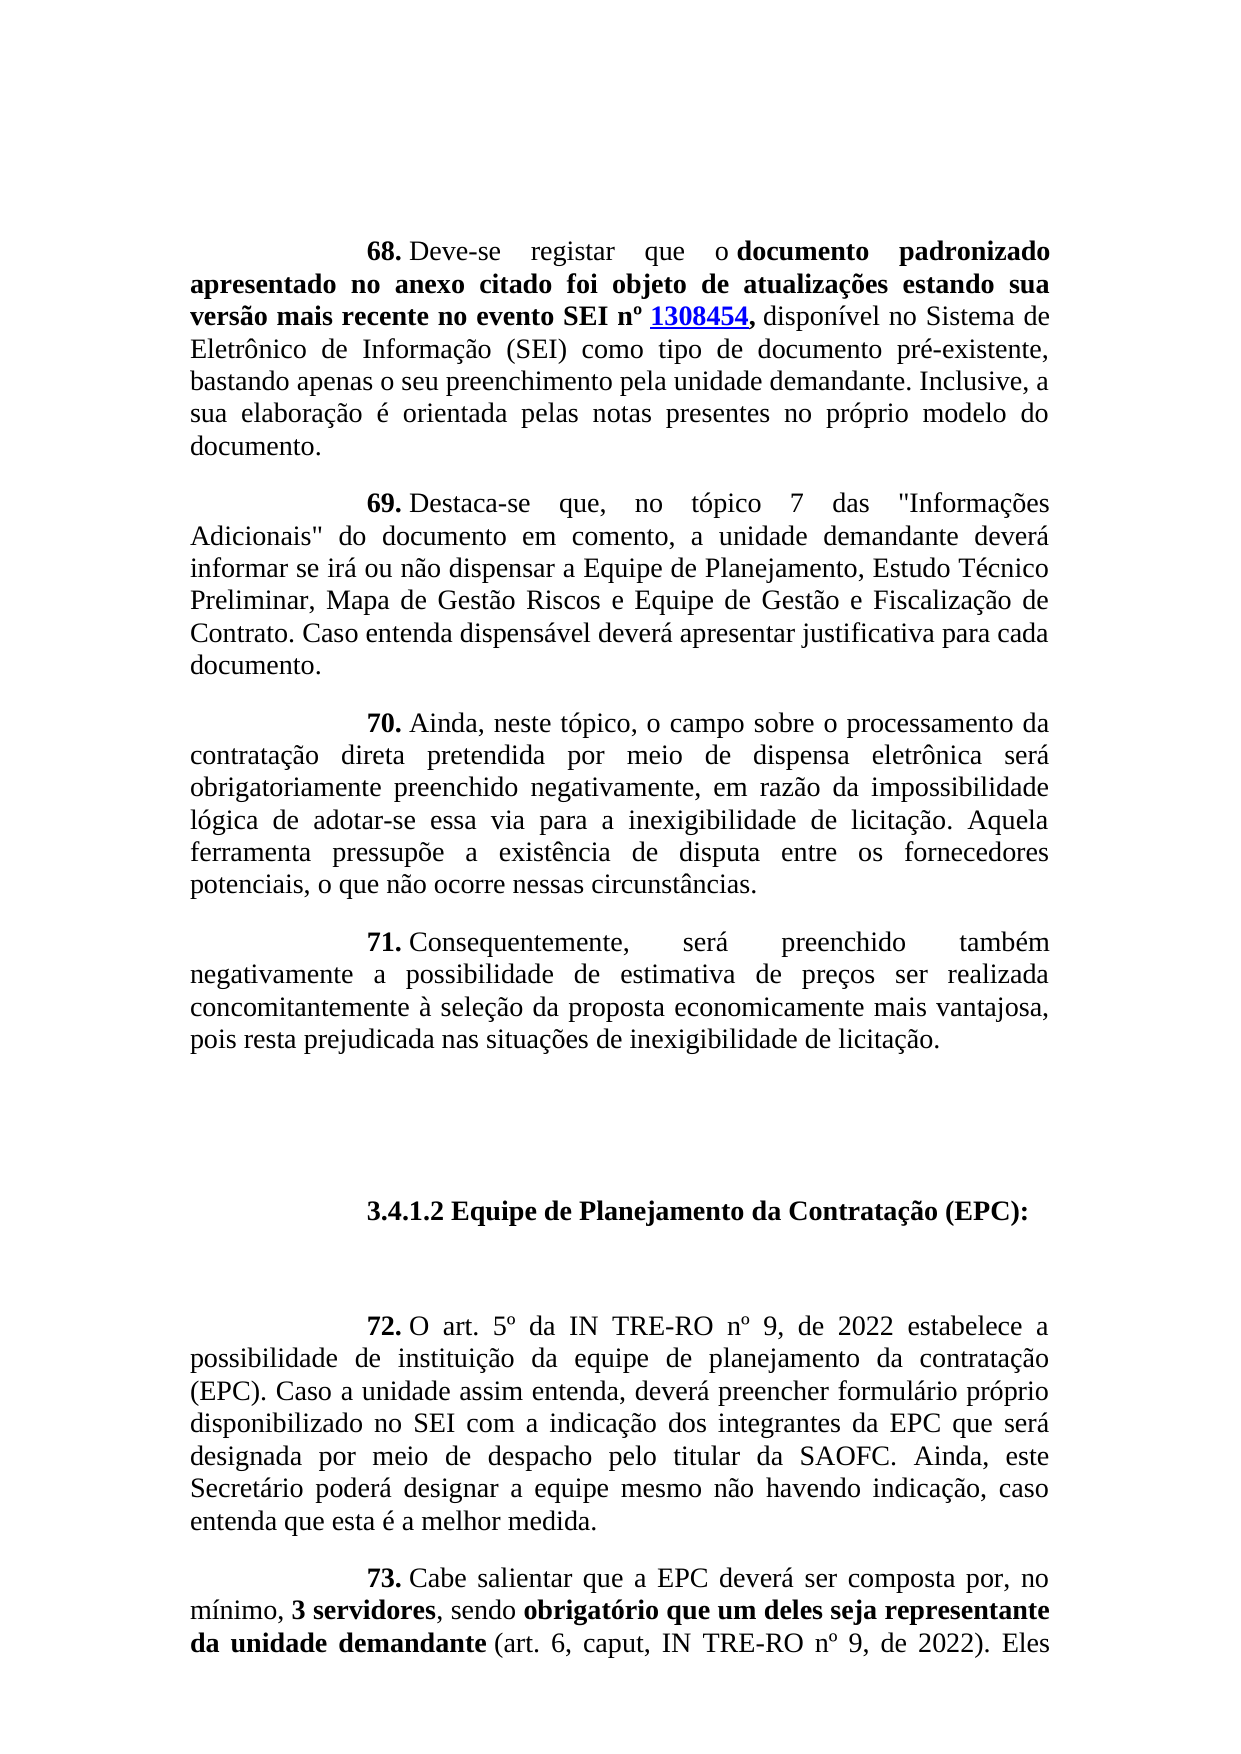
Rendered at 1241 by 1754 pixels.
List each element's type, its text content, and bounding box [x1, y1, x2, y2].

text 3.4.1.2 Equipe de Planejamento da Contratação (EPC): [190, 1194, 1051, 1227]
text 73. Cabe salientar que a EPC deverá ser composta por, no mínimo, 3 servidores, sendo obrigatório que um deles seja representante da unidade demandante (art. 6, caput, IN TRE-RO nº 9, de 2022). Eles [190, 1561, 1051, 1658]
text 69. Destaca-se que, no tópico 7 das "Informações Adicionais" do documento em comento, a unidade demandante deverá informar se irá ou não dispensar a Equipe de Planejamento, Estudo Técnico Preliminar, Mapa de Gestão Riscos e Equipe de Gestão e Fiscalização de Contrato. Caso entenda dispensável deverá apresentar justificativa para cada documento. [190, 486, 1051, 681]
text 72. O art. 5º da IN TRE-RO nº 9, de 2022 estabelece a possibilidade de instituição da equipe de planejamento da contratação (EPC). Caso a unidade assim entenda, deverá preencher formulário próprio disponibilizado no SEI com a indicação dos integrantes da EPC que será designada por meio de despacho pelo titular da SAOFC. Ainda, este Secretário poderá designar a equipe mesmo não havendo indicação, caso entenda que esta é a melhor medida. [190, 1309, 1051, 1536]
text 68. Deve-se registar que o documento padronizado apresentado no anexo citado foi objeto de atualizações estando sua versão mais recente no evento SEI nº 1308454, disponível no Sistema de Eletrônico de Informação (SEI) como tipo de documento pré-existente, bastando apenas o seu preenchimento pela unidade demandante. Inclusive, a sua elaboração é orientada pelas notas presentes no próprio modelo do documento. [190, 234, 1051, 461]
text 70. Ainda, neste tópico, o campo sobre o processamento da contratação direta pretendida por meio de dispensa eletrônica será obrigatoriamente preenchido negativamente, em razão da impossibilidade lógica de adotar-se essa via para a inexigibilidade de licitação. Aquela ferramenta pressupõe a existência de disputa entre os fornecedores potenciais, o que não ocorre nessas circunstâncias. [190, 706, 1051, 900]
text 71. Consequentemente, será preenchido também negativamente a possibilidade de estimativa de preços ser realizada concomitantemente à seleção da proposta economicamente mais vantajosa, pois resta prejudicada nas situações de inexigibilidade de licitação. [190, 925, 1051, 1054]
